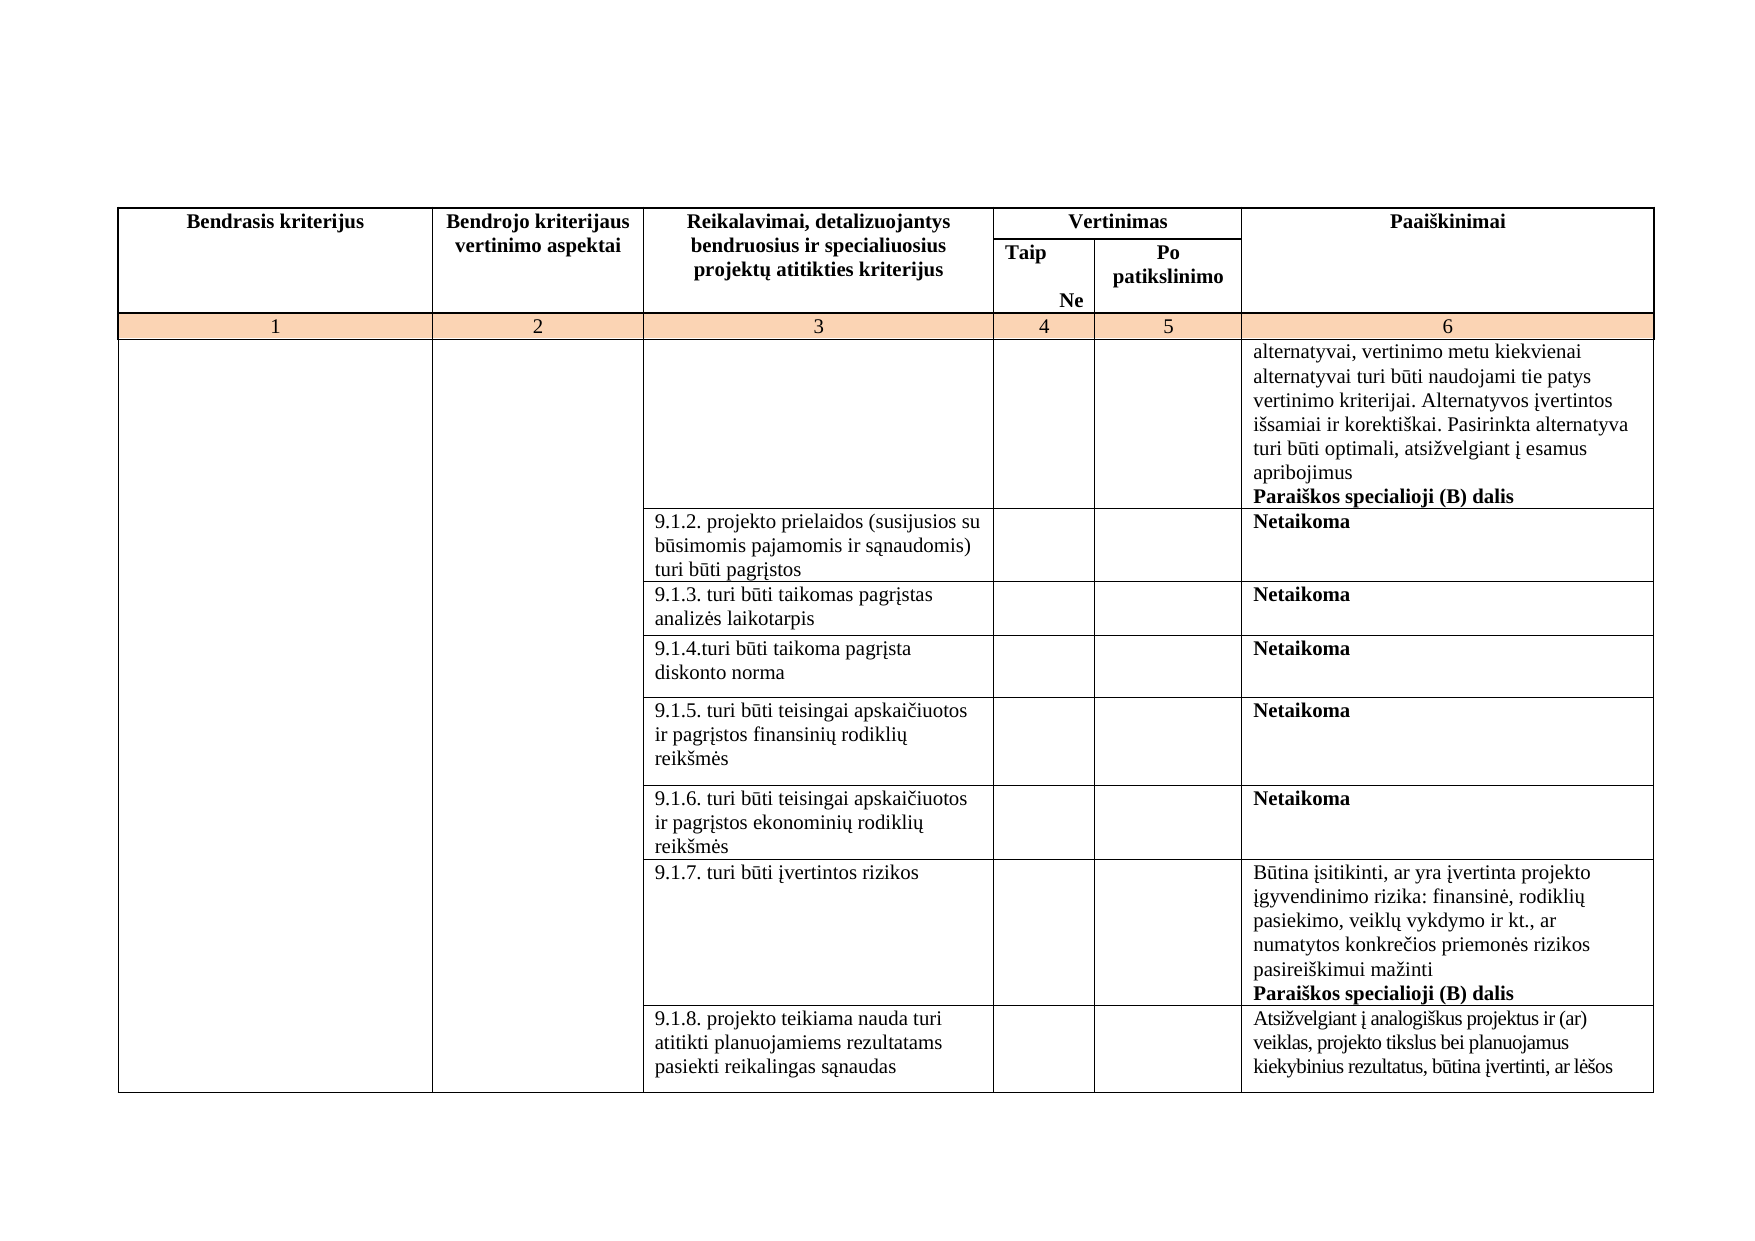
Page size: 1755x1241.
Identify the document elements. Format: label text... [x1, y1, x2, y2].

table_cell 2 [433, 314, 643, 338]
table_cell Atsižvelgiant į analogiškus projektus ir (ar) veiklas, projekto tikslus bei planuojamus kiekybinius rezultatus, būtina įvertinti, ar lėšos [1242, 1006, 1653, 1092]
table_cell 3 [644, 314, 993, 338]
table_cell 4 [994, 314, 1094, 338]
table_cell [1095, 340, 1241, 508]
table_header Vertinimas [994, 209, 1241, 238]
table_cell [994, 340, 1094, 508]
table_cell Netaikoma [1242, 582, 1653, 635]
table_cell 9.1.5. turi būti teisingai apskaičiuotos ir pagrįstos finansinių rodiklių reikšmės [644, 698, 993, 785]
table_cell Po patikslinimo [1095, 240, 1241, 312]
table_cell [1095, 509, 1241, 581]
table_cell [119, 340, 432, 1092]
table_cell [433, 340, 643, 1092]
table_cell 9.1.3. turi būti taikomas pagrįstas analizės laikotarpis [644, 582, 993, 635]
table_cell [994, 860, 1094, 1004]
table_cell [1095, 860, 1241, 1004]
table_header Bendrasis kriterijus [119, 209, 432, 312]
table_cell [994, 582, 1094, 635]
table_cell Netaikoma [1242, 509, 1653, 581]
table_cell [1095, 698, 1241, 785]
table_cell alternatyvai, vertinimo metu kiekvienai alternatyvai turi būti naudojami tie patys vertinimo kriterijai. Alternatyvos įvertintos išsamiai ir korektiškai. Pasirinkta alternatyva turi būti optimali, atsižvelgiant į esamus apribojimus Paraiškos specialioji (B) dalis [1242, 340, 1653, 508]
table_cell 9.1.4.turi būti taikoma pagrįsta diskonto norma [644, 636, 993, 697]
table_cell Netaikoma [1242, 786, 1653, 859]
table_cell [1095, 636, 1241, 697]
table_cell [994, 786, 1094, 859]
table_cell [644, 340, 993, 508]
table_cell [1095, 582, 1241, 635]
table_cell 9.1.2. projekto prielaidos (susijusios su būsimomis pajamomis ir sąnaudomis) turi būti pagrįstos [644, 509, 993, 581]
table_cell 6 [1242, 314, 1653, 338]
table_cell 9.1.6. turi būti teisingai apskaičiuotos ir pagrįstos ekonominių rodiklių reikšmės [644, 786, 993, 859]
table_cell [994, 636, 1094, 697]
table_cell 5 [1095, 314, 1241, 338]
table_cell 1 [119, 314, 432, 338]
table_header Reikalavimai, detalizuojantys bendruosius ir specialiuosius projektų atitikties kriterijus [644, 209, 993, 312]
table_cell [994, 698, 1094, 785]
table_cell 9.1.8. projekto teikiama nauda turi atitikti planuojamiems rezultatams pasiekti reikalingas sąnaudas [644, 1006, 993, 1092]
table_cell Taip Ne [994, 240, 1094, 312]
table_cell [994, 509, 1094, 581]
table_cell [994, 1006, 1094, 1092]
table_header Paaiškinimai [1242, 209, 1653, 312]
table_header Bendrojo kriterijaus vertinimo aspektai [433, 209, 643, 312]
table_cell [1095, 1006, 1241, 1092]
table_cell Netaikoma [1242, 636, 1653, 697]
table_cell Būtina įsitikinti, ar yra įvertinta projekto įgyvendinimo rizika: finansinė, rodiklių pasiekimo, veiklų vykdymo ir kt., ar numatytos konkrečios priemonės rizikos pasireiškimui mažinti Paraiškos specialioji (B) dalis [1242, 860, 1653, 1004]
table_cell Netaikoma [1242, 698, 1653, 785]
table_cell 9.1.7. turi būti įvertintos rizikos [644, 860, 993, 1004]
table_cell [1095, 786, 1241, 859]
